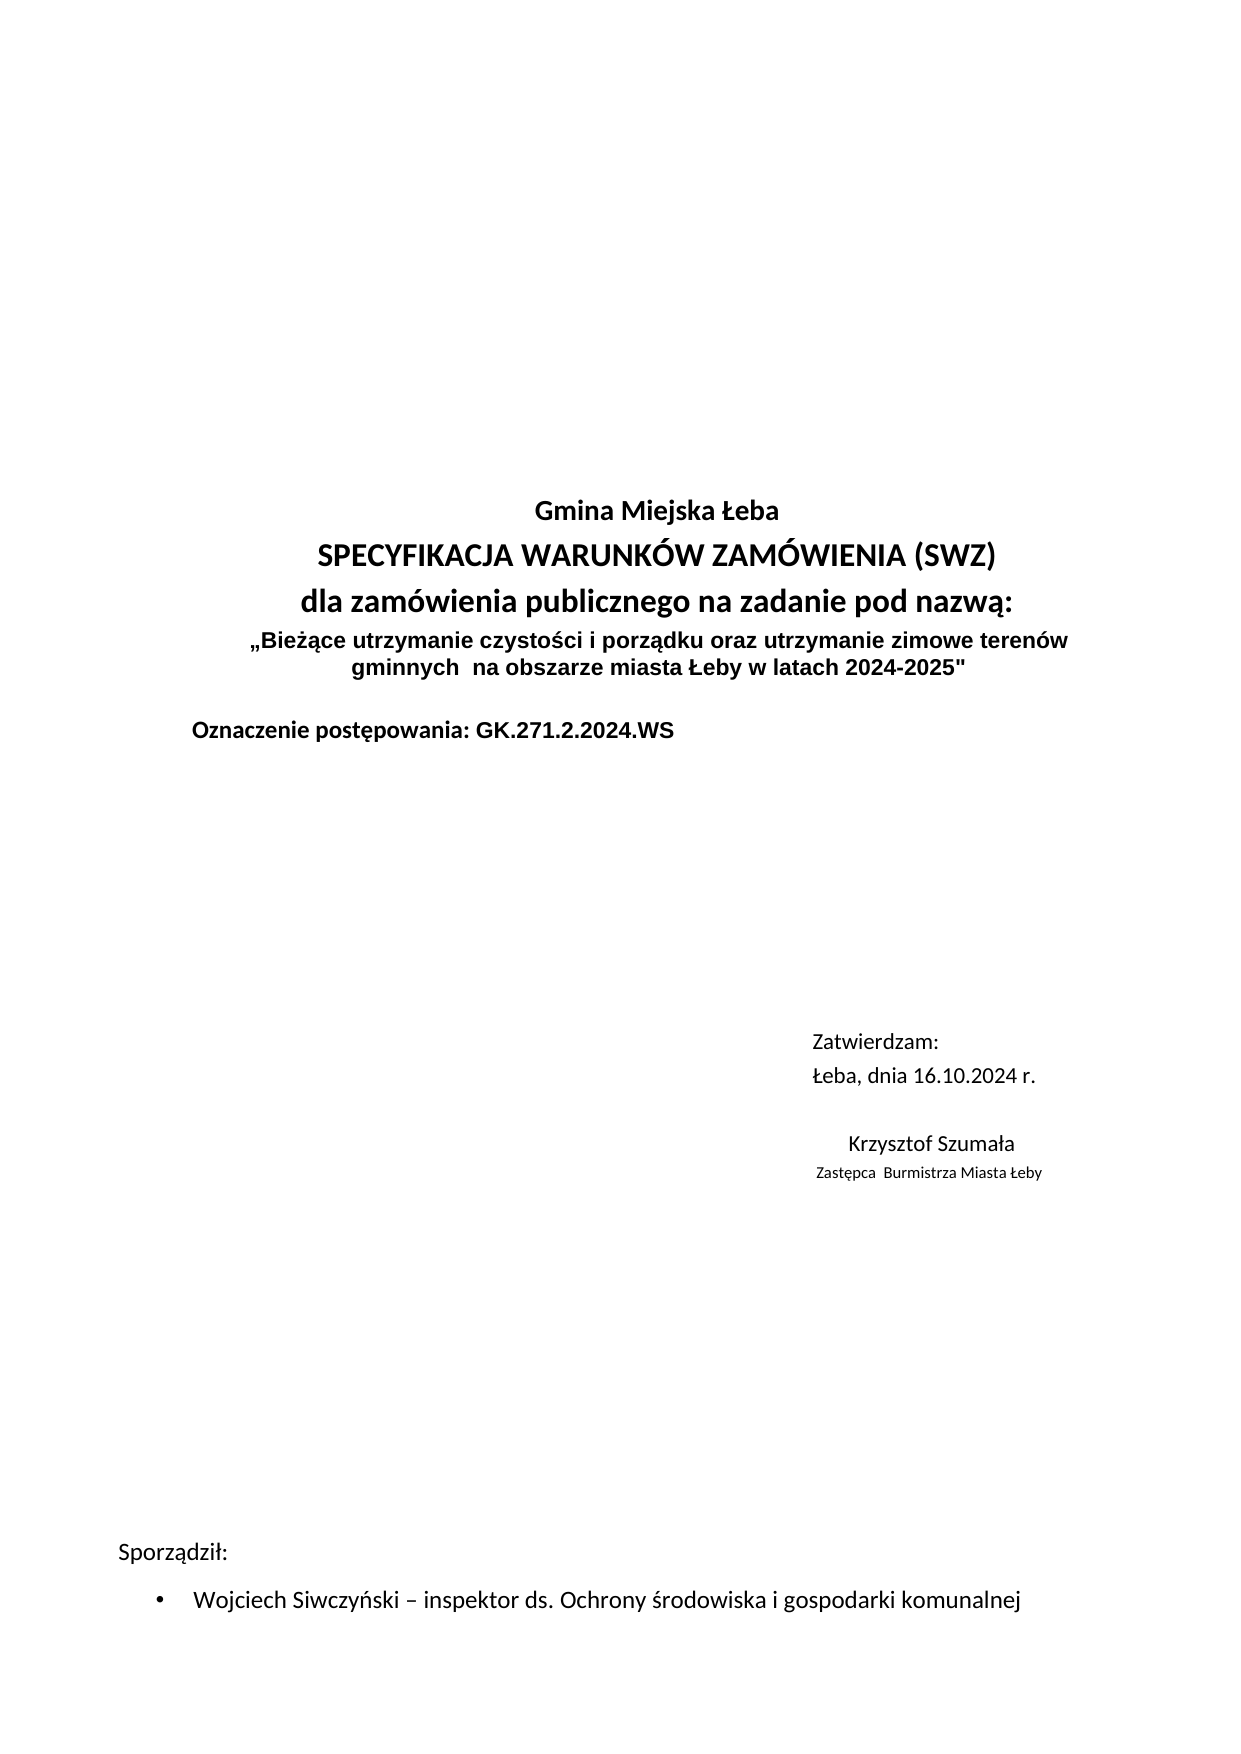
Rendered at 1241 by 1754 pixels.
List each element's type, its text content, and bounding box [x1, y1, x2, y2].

text Zatwierdzam: [812, 1027, 1122, 1055]
text „Bieżące utrzymanie czystości i porządku oraz utrzymanie zimowe terenów gminnych na obszarze miasta Łeby w latach 2024-2025" [195, 627, 1122, 680]
text SPECYFIKACJA WARUNKÓW ZAMÓWIENIA (SWZ) [118, 534, 1122, 574]
text Gmina Miejska Łeba [118, 492, 1122, 528]
list Wojciech Siwczyński – inspektor ds. Ochrony środowiska i gospodarki komunalnej [156, 1585, 1122, 1615]
text Krzysztof Szumała [812, 1129, 1122, 1157]
text Łeba, dnia 16.10.2024 r. [812, 1061, 1122, 1089]
text Sporządził: [118, 1536, 1122, 1567]
text Oznaczenie postępowania: GK.271.2.2024.WS [118, 714, 1122, 744]
text dla zamówienia publicznego na zadanie pod nazwą: [118, 580, 1122, 621]
text Zastępca Burmistrza Miasta Łeby [812, 1163, 1122, 1183]
